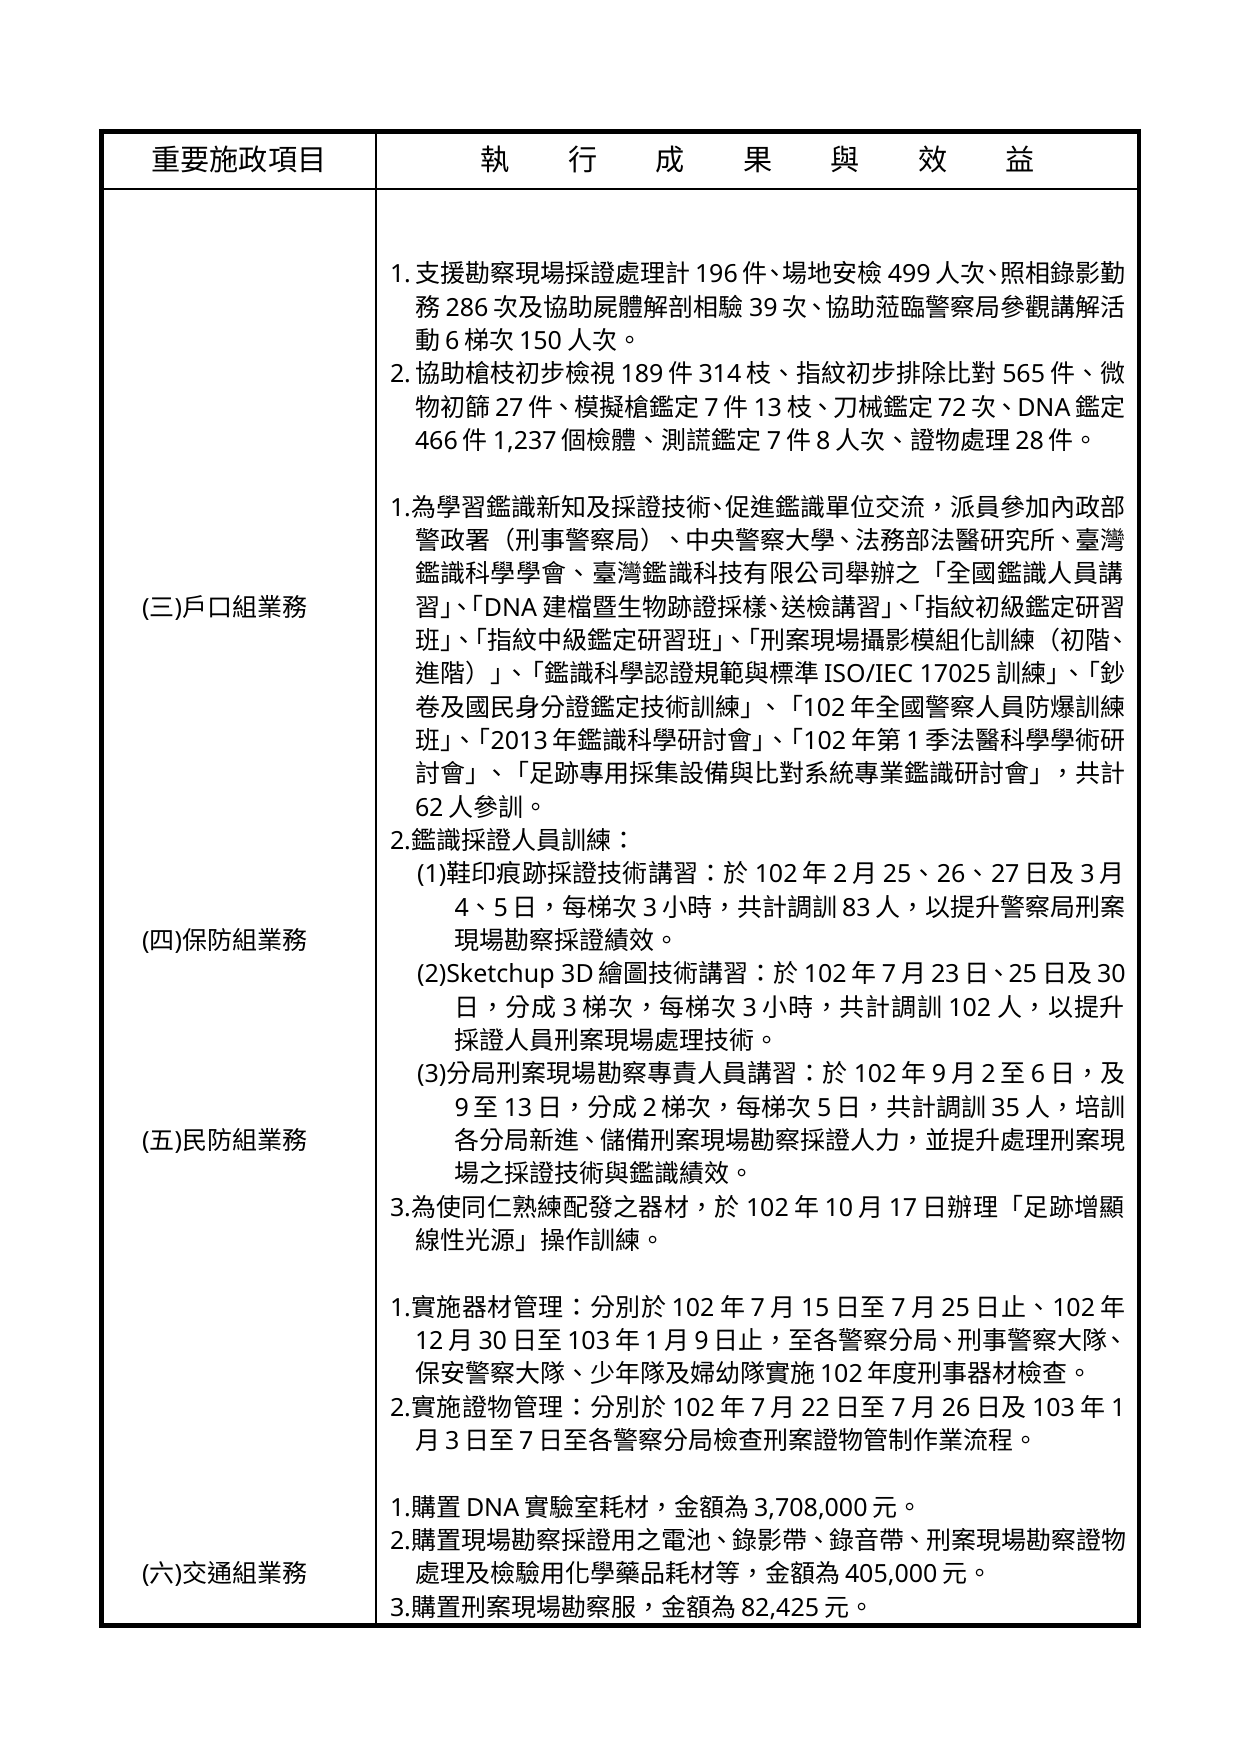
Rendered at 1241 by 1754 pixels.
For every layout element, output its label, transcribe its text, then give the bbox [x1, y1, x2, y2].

table_header 執 行 成 果 與 效 益 [377, 134, 1137, 188]
table_cell 1. 支援勘察現場採證處理計196件、場地安檢499人次、照相錄影勤務 286次及協助屍體解剖相驗 39次、協助蒞臨警察局參觀講解活動6梯次150人次。 2. 協助槍枝初步檢視189件314枝、指紋初步排除比對565件、微物初篩27件、模擬槍鑑定7件13枝、刀械鑑定72次、DNA鑑定466件1,237個檢體、測謊鑑定7件8人次、證物處理28件。 1.為學習鑑識新知及採證技術、促進鑑識單位交流，派員參加內政部警政署（刑事警察局）、中央警察大學、法務部法醫研究所、臺灣鑑識科學學會、臺灣鑑識科技有限公司舉辦之「全國鑑識人員講習」、「DNA建檔暨生物跡證採樣、送檢講習」、「指紋初級鑑定研習班」、「指紋中級鑑定研習班」、「刑案現場攝影模組化訓練（初階、進階）」、「鑑識科學認證規範與標準ISO/IEC 17025訓練」、「鈔卷及國民身分證鑑定技術訓練」、「102年全國警察人員防爆訓練班」、「2013年鑑識科學研討會」、「102年第1季法醫科學學術研討會」、「足跡專用採集設備與比對系統專業鑑識研討會」，共計62人參訓。 2.鑑識採證人員訓練： (1)鞋印痕跡採證技術講習：於102年2月25、26、27日及3月4、5日，每梯次3小時，共計調訓83人，以提升警察局刑案現場勘察採證績效。 (2)Sketchup 3D繪圖技術講習：於102年7月23日、25日及30日，分成3梯次，每梯次3小時，共計調訓102人，以提升採證人員刑案現場處理技術。 (3)分局刑案現場勘察專責人員講習：於102年9月2至6日，及9至13日，分成2梯次，每梯次5日，共計調訓35人，培訓各分局新進、儲備刑案現場勘察採證人力，並提升處理刑案現場之採證技術與鑑識績效。 3.為使同仁熟練配發之器材，於102年10月17日辦理「足跡增顯線性光源」操作訓練。 1.實施器材管理：分別於102年7月15日至7月25日止、102年12月30日至103年1月9日止，至各警察分局、刑事警察大隊、保安警察大隊、少年隊及婦幼隊實施102年度刑事器材檢查。 2.實施證物管理：分別於102年7月22日至7月26日及103年1月3日至7日至各警察分局檢查刑案證物管制作業流程。 1.購置DNA實驗室耗材，金額為3,708,000元。 2.購置現場勘察採證用之電池、錄影帶、錄音帶、刑案現場勘察證物處理及檢驗用化學藥品耗材等，金額為405,000元。 3.購置刑案現場勘察服，金額為82,425元。 [377, 190, 1137, 1623]
table_cell (三)戶口組業務 (四)保防組業務 (五)民防組業務 (六)交通組業務 [104, 190, 375, 1623]
table_header 重要施政項目 [104, 134, 375, 188]
